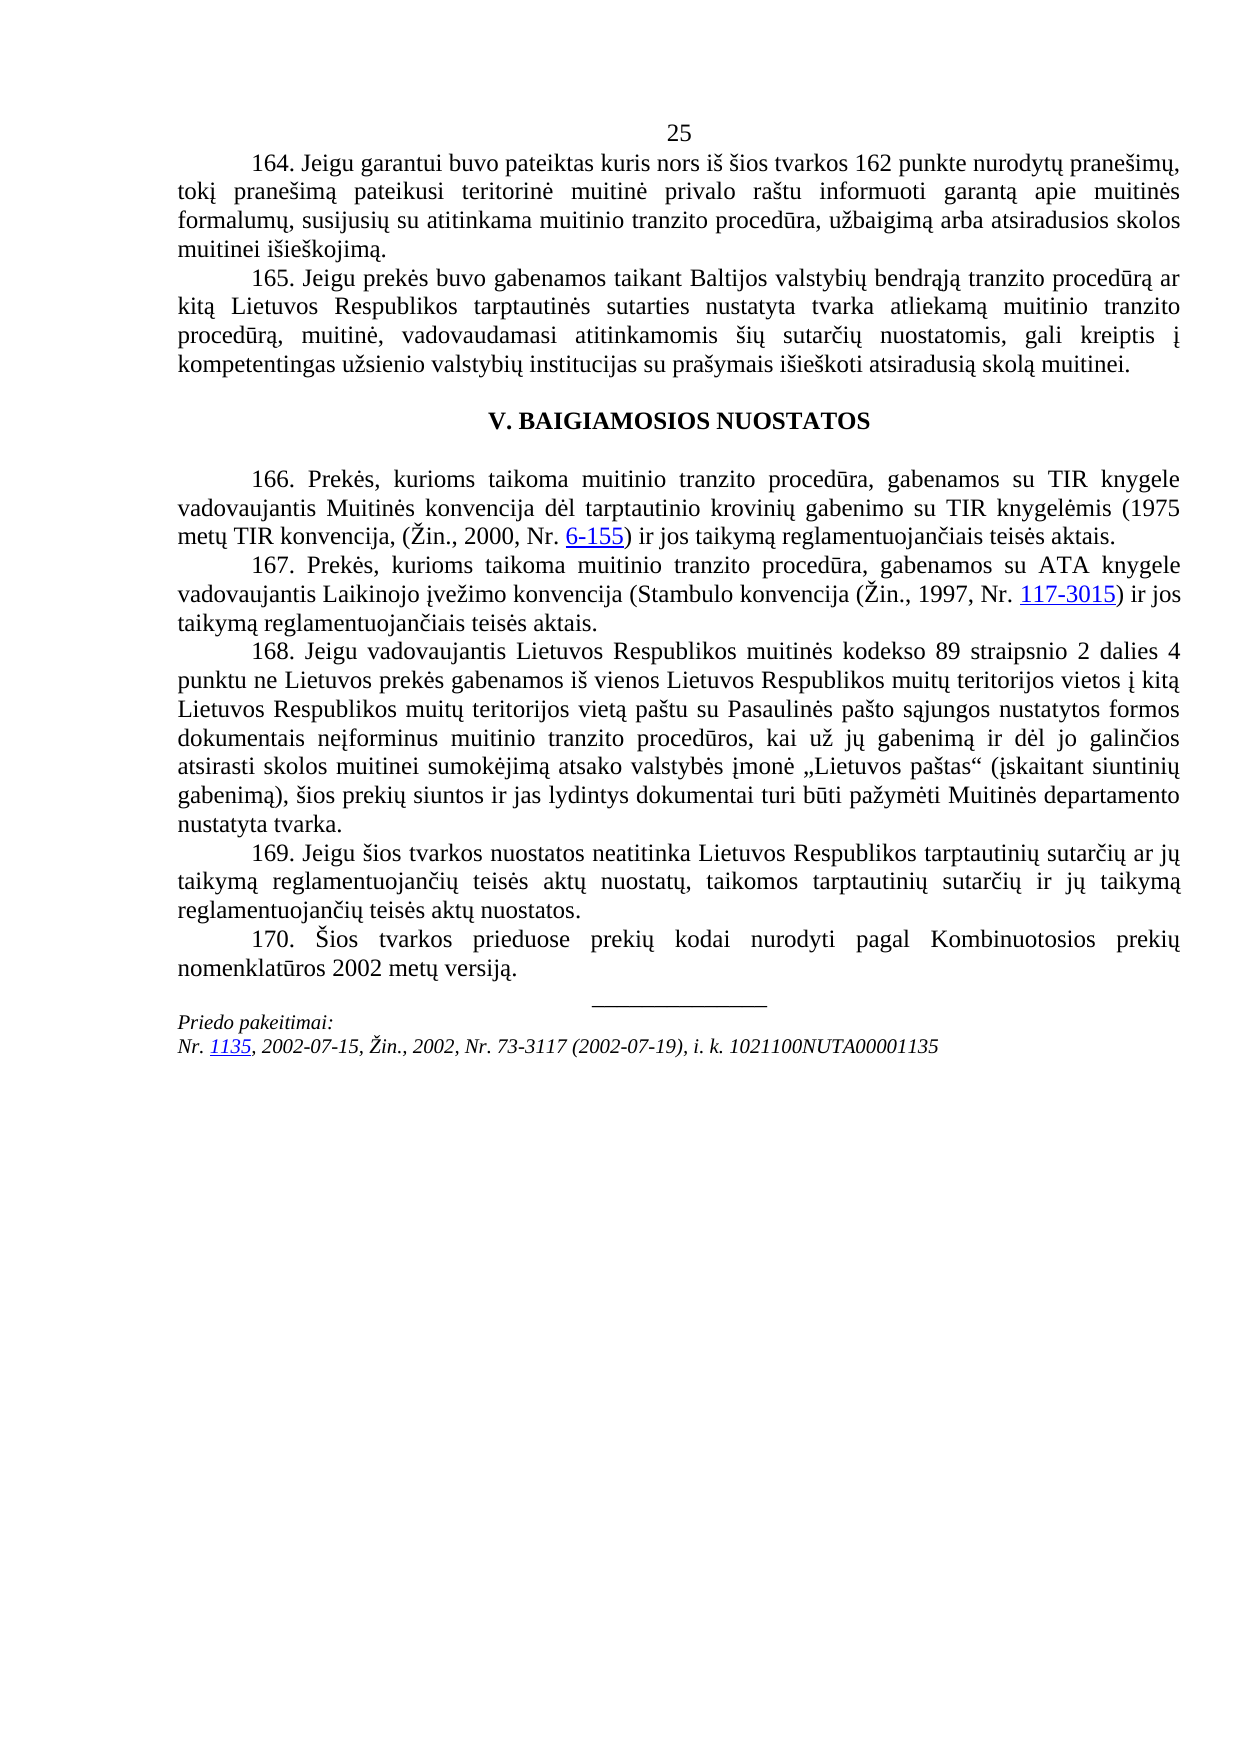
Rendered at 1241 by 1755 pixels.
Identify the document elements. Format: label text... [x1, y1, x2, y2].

text 165. Jeigu prekės buvo gabenamos taikant Baltijos valstybių bendrąją tranzito procedūrą ar kitą Lietuvos Respublikos tarptautinės sutarties nustatyta tvarka atliekamą muitinio tranzito procedūrą, muitinė, vadovaudamasi atitinkamomis šių sutarčių nuostatomis, gali kreiptis į kompetentingas užsienio valstybių institucijas su prašymais išieškoti atsiradusią skolą muitinei. [177, 263, 1181, 378]
text V. BAIGIAMOSIOS NUOSTATOS [177, 406, 1181, 435]
text Priedo pakeitimai: [177, 1010, 1181, 1034]
text 170. Šios tvarkos prieduose prekių kodai nurodyti pagal Kombinuotosios prekių nomenklatūros 2002 metų versiją. [177, 924, 1181, 981]
text 169. Jeigu šios tvarkos nuostatos neatitinka Lietuvos Respublikos tarptautinių sutarčių ar jų taikymą reglamentuojančių teisės aktų nuostatų, taikomos tarptautinių sutarčių ir jų taikymą reglamentuojančių teisės aktų nuostatos. [177, 838, 1181, 924]
text ______________ [177, 981, 1181, 1010]
text 167. Prekės, kurioms taikoma muitinio tranzito procedūra, gabenamos su ATA knygele vadovaujantis Laikinojo įvežimo konvencija (Stambulo konvencija (Žin., 1997, Nr. 117-3015) ir jos taikymą reglamentuojančiais teisės aktais. [177, 550, 1181, 636]
text 166. Prekės, kurioms taikoma muitinio tranzito procedūra, gabenamos su TIR knygele vadovaujantis Muitinės konvencija dėl tarptautinio krovinių gabenimo su TIR knygelėmis (1975 metų TIR konvencija, (Žin., 2000, Nr. 6-155) ir jos taikymą reglamentuojančiais teisės aktais. [177, 464, 1181, 550]
text 168. Jeigu vadovaujantis Lietuvos Respublikos muitinės kodekso 89 straipsnio 2 dalies 4 punktu ne Lietuvos prekės gabenamos iš vienos Lietuvos Respublikos muitų teritorijos vietos į kitą Lietuvos Respublikos muitų teritorijos vietą paštu su Pasaulinės pašto sąjungos nustatytos formos dokumentais neįforminus muitinio tranzito procedūros, kai už jų gabenimą ir dėl jo galinčios atsirasti skolos muitinei sumokėjimą atsako valstybės įmonė „Lietuvos paštas“ (įskaitant siuntinių gabenimą), šios prekių siuntos ir jas lydintys dokumentai turi būti pažymėti Muitinės departamento nustatyta tvarka. [177, 636, 1181, 838]
text Nr. 1135, 2002-07-15, Žin., 2002, Nr. 73-3117 (2002-07-19), i. k. 1021100NUTA00001135 [177, 1034, 1181, 1058]
text 164. Jeigu garantui buvo pateiktas kuris nors iš šios tvarkos 162 punkte nurodytų pranešimų, tokį pranešimą pateikusi teritorinė muitinė privalo raštu informuoti garantą apie muitinės formalumų, susijusių su atitinkama muitinio tranzito procedūra, užbaigimą arba atsiradusios skolos muitinei išieškojimą. [177, 148, 1181, 263]
